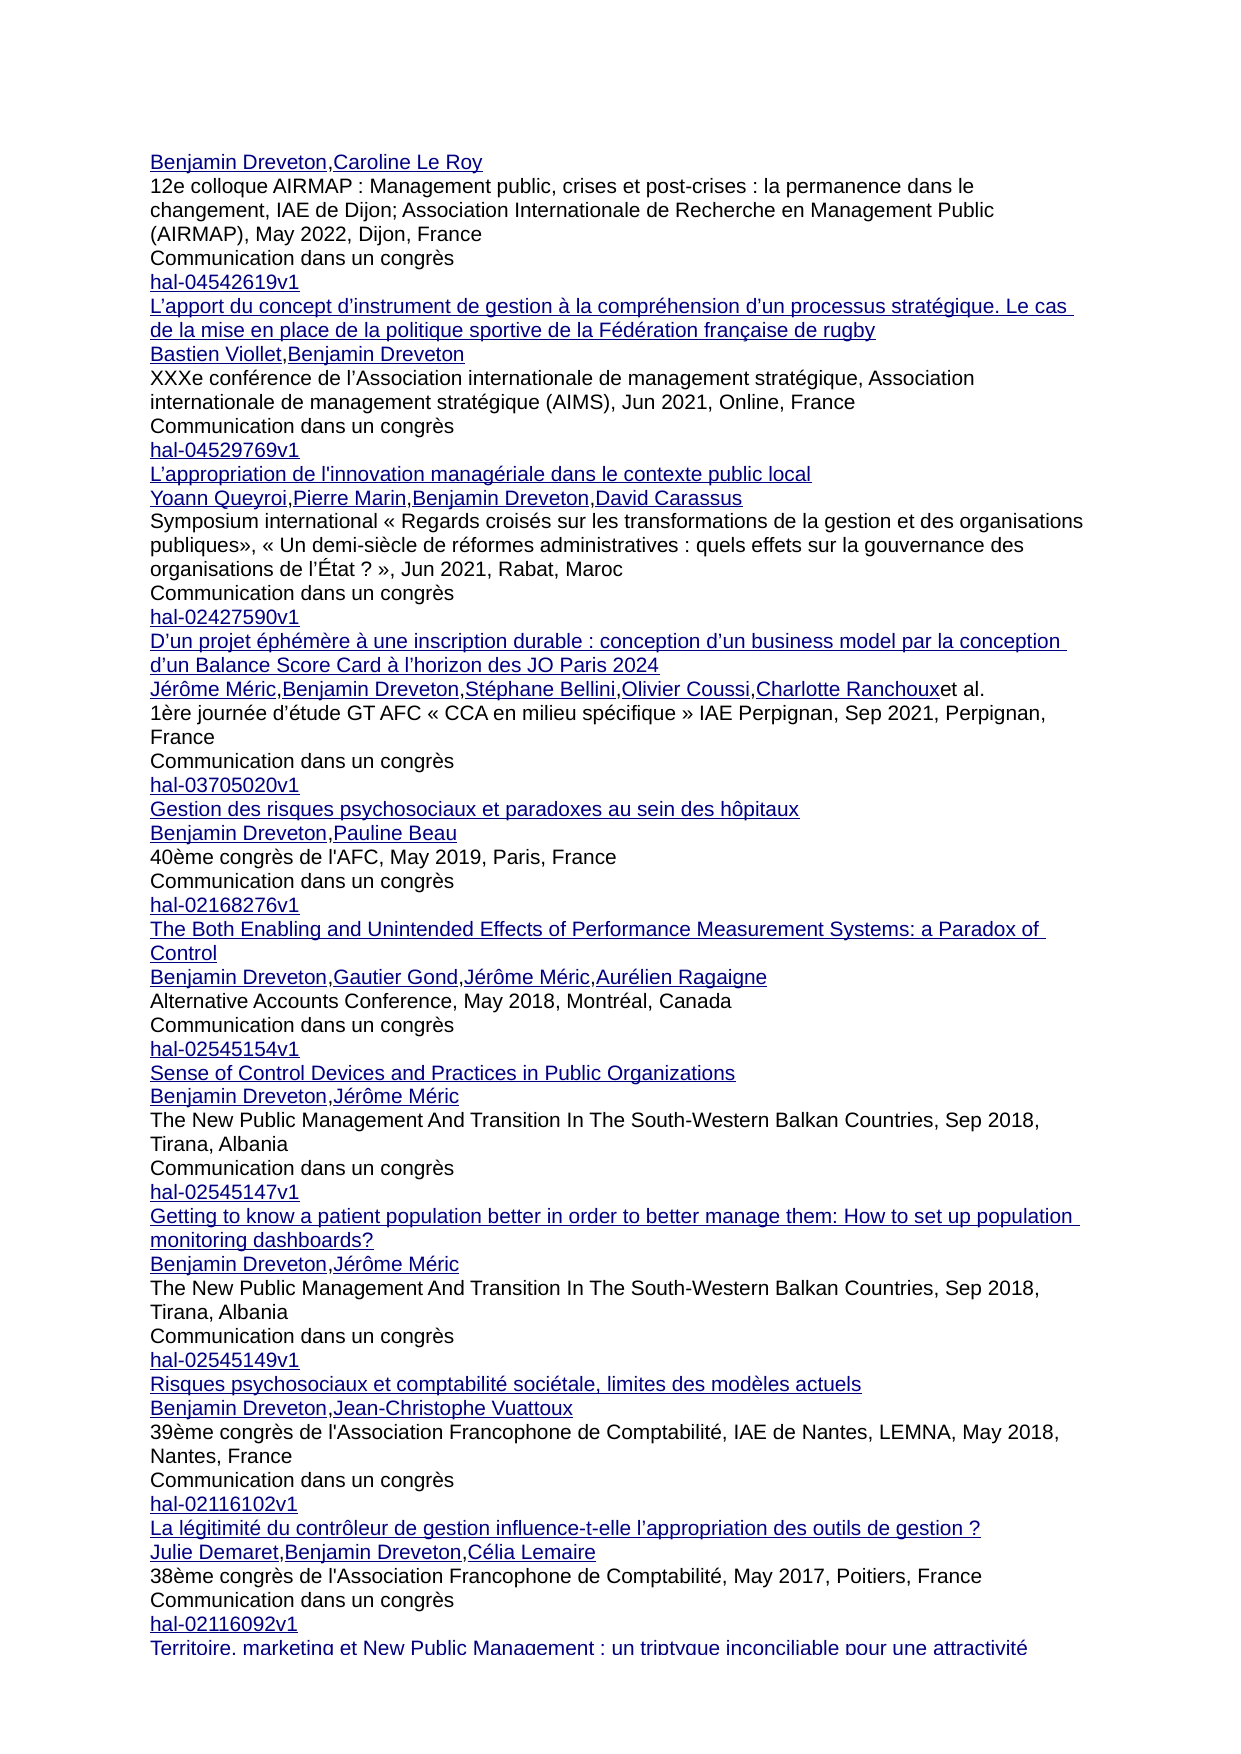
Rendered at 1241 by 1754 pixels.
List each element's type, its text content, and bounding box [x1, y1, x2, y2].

table_cell The Both Enabling and Unintended Effects of Performance Measurement Systems: a Paradox of Control Benjamin Dreveton,Gautier Gond,Jérôme Méric,Aurélien Ragaigne Alternative Accounts Conference, May 2018, Montréal, Canada Communication dans un congrès hal-02545154v1 [150, 917, 1090, 1060]
table_cell L’appropriation de l'innovation managériale dans le contexte public local Yoann Queyroi,Pierre Marin,Benjamin Dreveton,David Carassus Symposium international « Regards croisés sur les transformations de la gestion et des organisations publiques», « Un demi-siècle de réformes administratives : quels effets sur la gouvernance des organisations de l’État ? », Jun 2021, Rabat, Maroc Communication dans un congrès hal-02427590v1 [150, 461, 1090, 629]
table_cell La légitimité du contrôleur de gestion influence-t-elle l’appropriation des outils de gestion ? Julie Demaret,Benjamin Dreveton,Célia Lemaire 38ème congrès de l'Association Francophone de Comptabilité, May 2017, Poitiers, France Communication dans un congrès hal-02116092v1 [150, 1516, 1090, 1635]
table_cell Getting to know a patient population better in order to better manage them: How to set up population monitoring dashboards? Benjamin Dreveton,Jérôme Méric The New Public Management And Transition In The South-Western Balkan Countries, Sep 2018, Tirana, Albania Communication dans un congrès hal-02545149v1 [150, 1204, 1090, 1372]
table_cell L’apport du concept d’instrument de gestion à la compréhension d’un processus stratégique. Le cas de la mise en place de la politique sportive de la Fédération française de rugby Bastien Viollet,Benjamin Dreveton XXXe conférence de l’Association internationale de management stratégique, Association internationale de management stratégique (AIMS), Jun 2021, Online, France Communication dans un congrès hal-04529769v1 [150, 294, 1090, 461]
table_cell Benjamin Dreveton,Caroline Le Roy 12e colloque AIRMAP : Management public, crises et post-crises : la permanence dans le changement, IAE de Dijon; Association Internationale de Recherche en Management Public (AIRMAP), May 2022, Dijon, France Communication dans un congrès hal-04542619v1 [150, 150, 1090, 294]
table_cell Sense of Control Devices and Practices in Public Organizations Benjamin Dreveton,Jérôme Méric The New Public Management And Transition In The South-Western Balkan Countries, Sep 2018, Tirana, Albania Communication dans un congrès hal-02545147v1 [150, 1060, 1090, 1204]
table_cell Territoire, marketing et New Public Management : un triptyque inconciliable pour une attractivité [150, 1635, 1090, 1655]
table_cell Risques psychosociaux et comptabilité sociétale, limites des modèles actuels Benjamin Dreveton,Jean-Christophe Vuattoux 39ème congrès de l'Association Francophone de Comptabilité, IAE de Nantes, LEMNA, May 2018, Nantes, France Communication dans un congrès hal-02116102v1 [150, 1372, 1090, 1516]
table_cell D’un projet éphémère à une inscription durable : conception d’un business model par la conception d’un Balance Score Card à l’horizon des JO Paris 2024 Jérôme Méric,Benjamin Dreveton,Stéphane Bellini,Olivier Coussi,Charlotte Ranchouxet al. 1ère journée d’étude GT AFC « CCA en milieu spécifique » IAE Perpignan, Sep 2021, Perpignan, France Communication dans un congrès hal-03705020v1 [150, 629, 1090, 797]
table_cell Gestion des risques psychosociaux et paradoxes au sein des hôpitaux Benjamin Dreveton,Pauline Beau 40ème congrès de l'AFC, May 2019, Paris, France Communication dans un congrès hal-02168276v1 [150, 797, 1090, 917]
